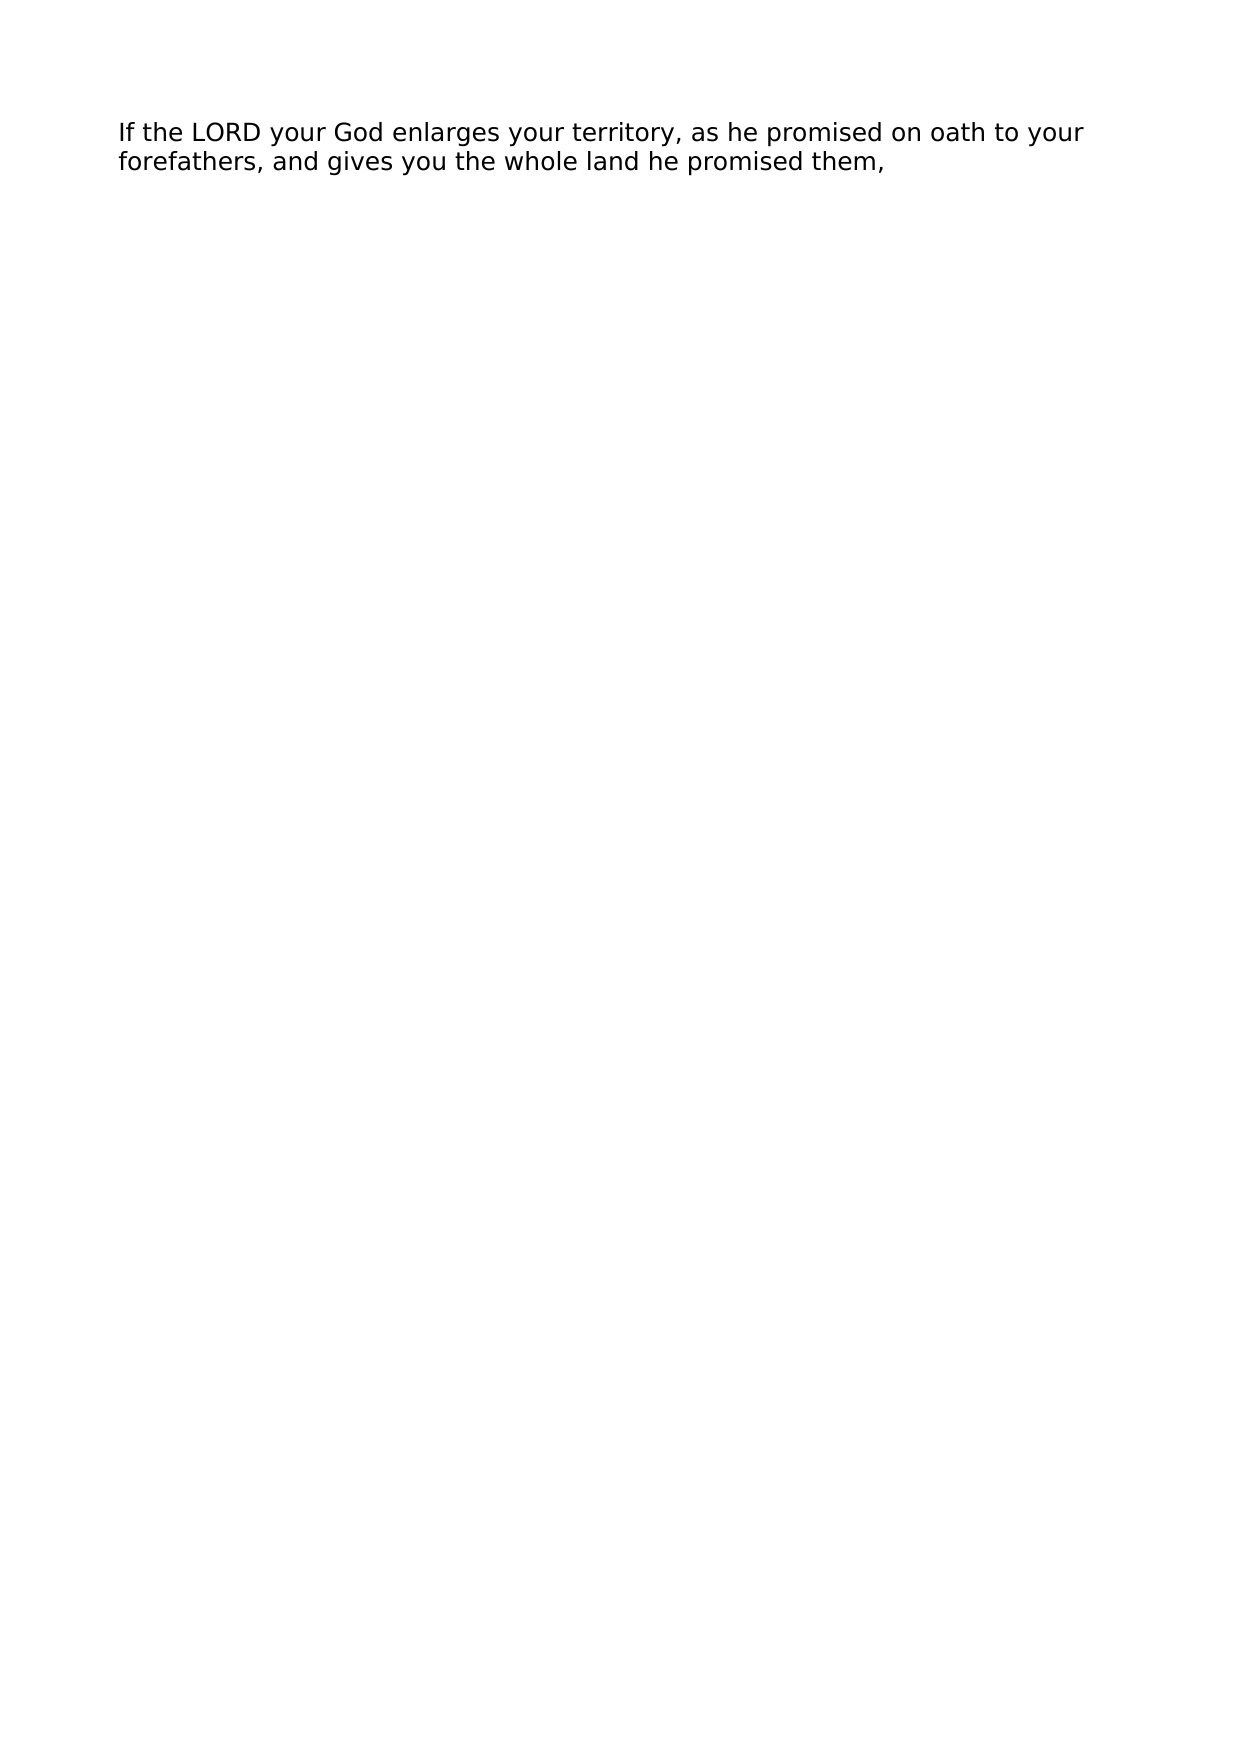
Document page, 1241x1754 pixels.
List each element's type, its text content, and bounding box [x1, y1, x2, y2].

text If the LORD your God enlarges your territory, as he promised on oath to your forefathers, and gives you the whole land he promised them, [118, 118, 1122, 176]
